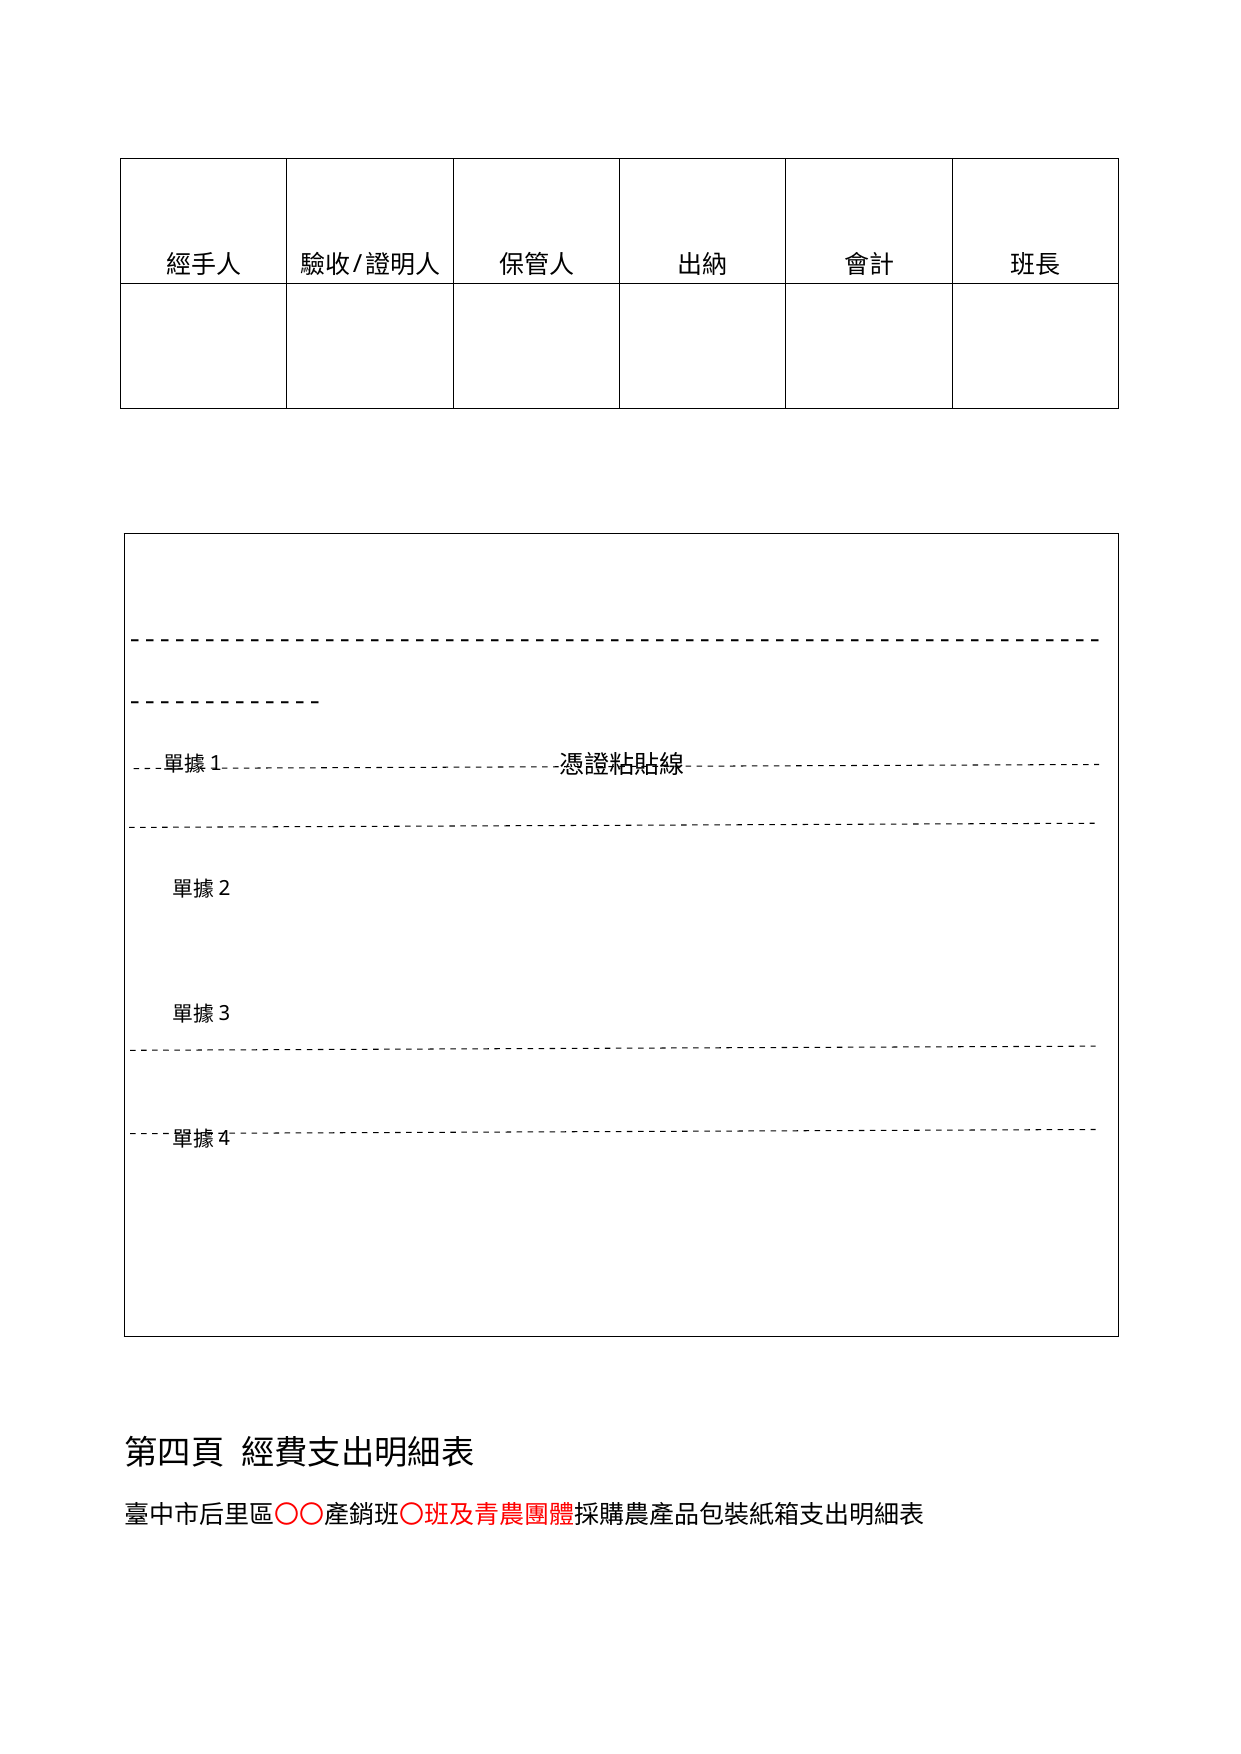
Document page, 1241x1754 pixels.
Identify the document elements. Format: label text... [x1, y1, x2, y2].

table_cell [953, 284, 1118, 408]
table_header 會計 [786, 159, 952, 283]
table_header ------------------------------------------------------------------------------ 單據1 憑證粘貼線 單據2 單據3 單據4 [125, 534, 1118, 1336]
table_header 班長 [953, 159, 1118, 283]
table_cell [116, 1336, 1233, 1408]
table_header 保管人 [454, 159, 619, 283]
table_header [116, 533, 124, 1336]
table_header 出納 [620, 159, 785, 283]
text 臺中市后里區〇〇產銷班〇班及青農團體採購農產品包裝紙箱支出明細表 [124, 1471, 1134, 1533]
text 第四頁 經費支出明細表 [124, 1408, 1134, 1471]
table_header [1119, 533, 1233, 1336]
table_cell [454, 284, 619, 408]
table_cell [786, 284, 952, 408]
table_cell [121, 284, 286, 408]
table_header 經手人 [121, 159, 286, 283]
table_header 驗收/證明人 [287, 159, 453, 283]
table_cell [620, 284, 785, 408]
table_cell [287, 284, 453, 408]
